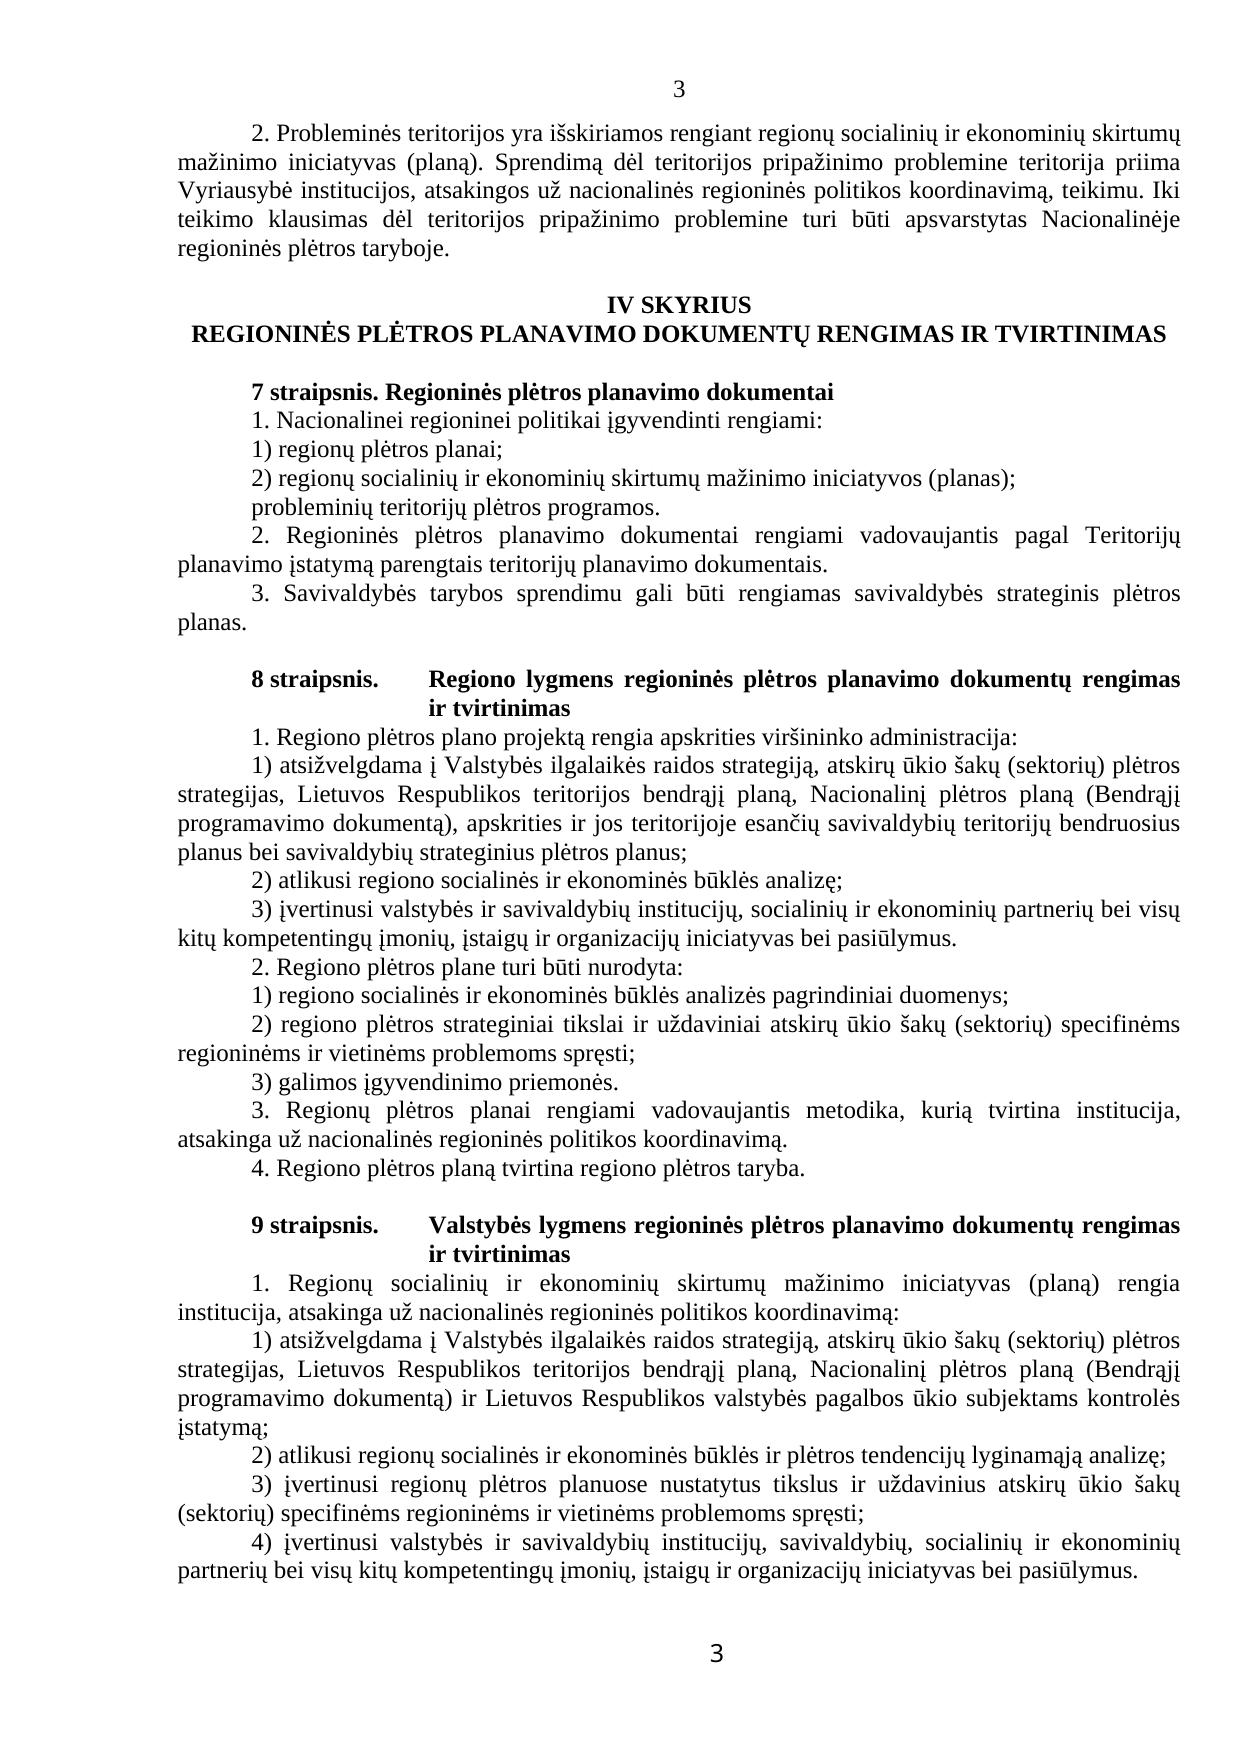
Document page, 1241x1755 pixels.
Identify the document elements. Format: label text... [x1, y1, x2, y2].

text 2) regiono plėtros strateginiai tikslai ir uždaviniai atskirų ūkio šakų (sektorių) specifinėms regioninėms ir vietinėms problemoms spręsti; [177, 1009, 1181, 1067]
text 2. Regioninės plėtros planavimo dokumentai rengiami vadovaujantis pagal Teritorijų planavimo įstatymą parengtais teritorijų planavimo dokumentais. [177, 521, 1181, 578]
text 2) regionų socialinių ir ekonominių skirtumų mažinimo iniciatyvos (planas); [177, 463, 1181, 492]
text 8 straipsnis. Regiono lygmens regioninės plėtros planavimo dokumentų rengimas ir tvirtinimas [251, 664, 1181, 722]
text 2) atlikusi regiono socialinės ir ekonominės būklės analizę; [177, 866, 1181, 894]
text 2) atlikusi regionų socialinės ir ekonominės būklės ir plėtros tendencijų lyginamąją analizę; [177, 1441, 1181, 1469]
text 1. Regiono plėtros plano projektą rengia apskrities viršininko administracija: [177, 722, 1181, 751]
text 4) įvertinusi valstybės ir savivaldybių institucijų, savivaldybių, socialinių ir ekonominių partnerių bei visų kitų kompetentingų įmonių, įstaigų ir organizacijų iniciatyvas bei pasiūlymus. [177, 1527, 1181, 1584]
text 1. Regionų socialinių ir ekonominių skirtumų mažinimo iniciatyvas (planą) rengia institucija, atsakinga už nacionalinės regioninės politikos koordinavimą: [177, 1268, 1181, 1326]
text 3. Savivaldybės tarybos sprendimu gali būti rengiamas savivaldybės strateginis plėtros planas. [177, 578, 1181, 636]
text 9 straipsnis. Valstybės lygmens regioninės plėtros planavimo dokumentų rengimas ir tvirtinimas [251, 1211, 1181, 1268]
text 3) įvertinusi valstybės ir savivaldybių institucijų, socialinių ir ekonominių partnerių bei visų kitų kompetentingų įmonių, įstaigų ir organizacijų iniciatyvas bei pasiūlymus. [177, 894, 1181, 952]
text 3) galimos įgyvendinimo priemonės. [177, 1067, 1181, 1096]
text 1) regionų plėtros planai; [177, 434, 1181, 463]
text 4. Regiono plėtros planą tvirtina regiono plėtros taryba. [177, 1153, 1181, 1182]
text 3) įvertinusi regionų plėtros planuose nustatytus tikslus ir uždavinius atskirų ūkio šakų (sektorių) specifinėms regioninėms ir vietinėms problemoms spręsti; [177, 1469, 1181, 1527]
text REGIONINĖS PLĖTROS PLANAVIMO DOKUMENTŲ RENGIMAS IR TVIRTINIMAS [177, 319, 1181, 348]
text 3. Regionų plėtros planai rengiami vadovaujantis metodika, kurią tvirtina institucija, atsakinga už nacionalinės regioninės politikos koordinavimą. [177, 1096, 1181, 1153]
text probleminių teritorijų plėtros programos. [177, 492, 1181, 521]
text 1) regiono socialinės ir ekonominės būklės analizės pagrindiniai duomenys; [177, 981, 1181, 1009]
text 1) atsižvelgdama į Valstybės ilgalaikės raidos strategiją, atskirų ūkio šakų (sektorių) plėtros strategijas, Lietuvos Respublikos teritorijos bendrąjį planą, Nacionalinį plėtros planą (Bendrąjį programavimo dokumentą), apskrities ir jos teritorijoje esančių savivaldybių teritorijų bendruosius planus bei savivaldybių strateginius plėtros planus; [177, 751, 1181, 866]
text IV SKYRIUS [177, 291, 1181, 319]
text 1) atsižvelgdama į Valstybės ilgalaikės raidos strategiją, atskirų ūkio šakų (sektorių) plėtros strategijas, Lietuvos Respublikos teritorijos bendrąjį planą, Nacionalinį plėtros planą (Bendrąjį programavimo dokumentą) ir Lietuvos Respublikos valstybės pagalbos ūkio subjektams kontrolės įstatymą; [177, 1326, 1181, 1441]
text 2. Regiono plėtros plane turi būti nurodyta: [177, 952, 1181, 981]
text 2. Probleminės teritorijos yra išskiriamos rengiant regionų socialinių ir ekonominių skirtumų mažinimo iniciatyvas (planą). Sprendimą dėl teritorijos pripažinimo problemine teritorija priima Vyriausybė institucijos, atsakingos už nacionalinės regioninės politikos koordinavimą, teikimu. Iki teikimo klausimas dėl teritorijos pripažinimo problemine turi būti apsvarstytas Nacionalinėje regioninės plėtros taryboje. [177, 118, 1181, 262]
text 1. Nacionalinei regioninei politikai įgyvendinti rengiami: [177, 406, 1181, 434]
text 7 straipsnis. Regioninės plėtros planavimo dokumentai [177, 377, 1181, 406]
